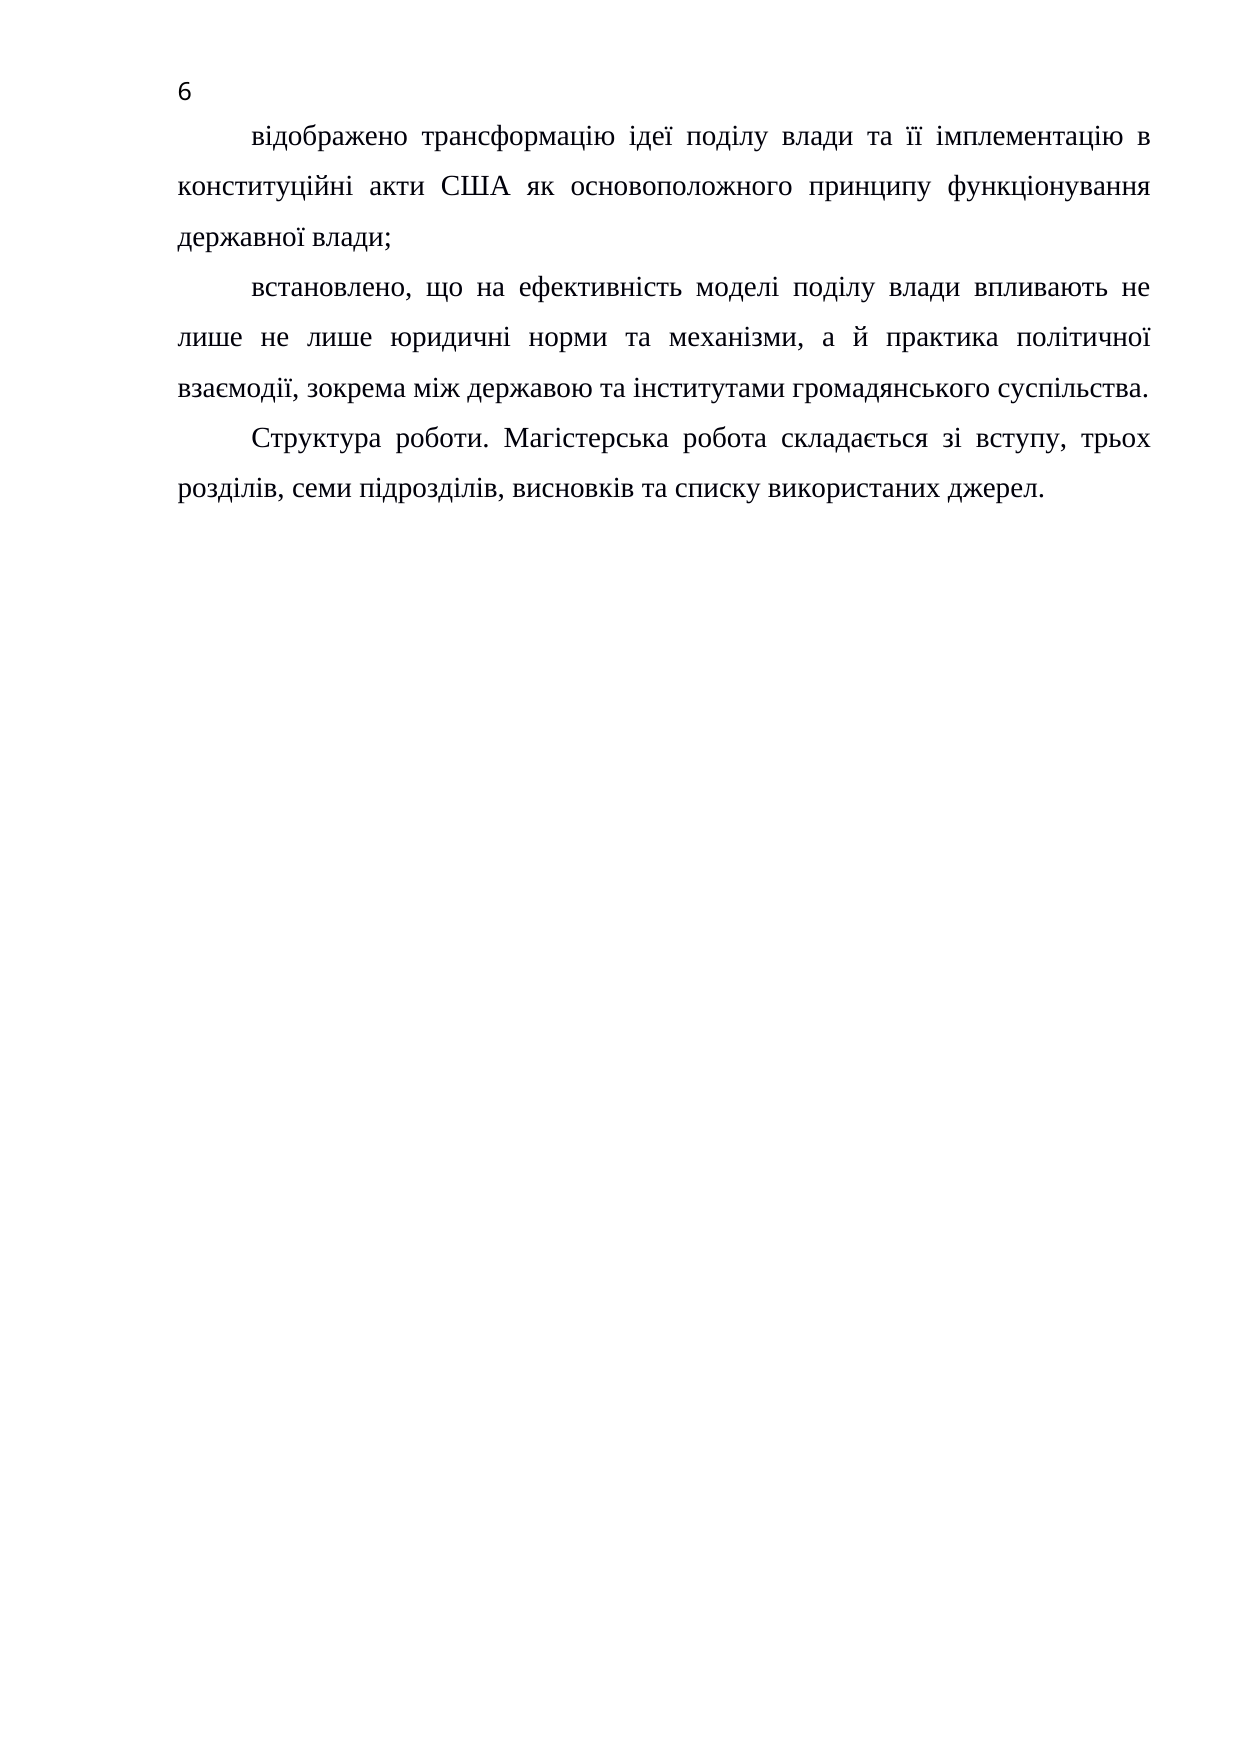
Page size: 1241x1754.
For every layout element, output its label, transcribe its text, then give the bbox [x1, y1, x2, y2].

text Структура роботи. Магістерська робота складається зі вступу, трьох розділів, семи підрозділів, висновків та списку використаних джерел. [177, 420, 1152, 504]
text встановлено, що на ефективність моделі поділу влади впливають не лише не лише юридичні норми та механізми, а й практика політичної взаємодії, зокрема між державою та інститутами громадянського суспільства. [177, 269, 1152, 403]
text відображено трансформацію ідеї поділу влади та її імплементацію в конституційні акти США як основоположного принципу функціонування державної влади; [177, 118, 1152, 252]
